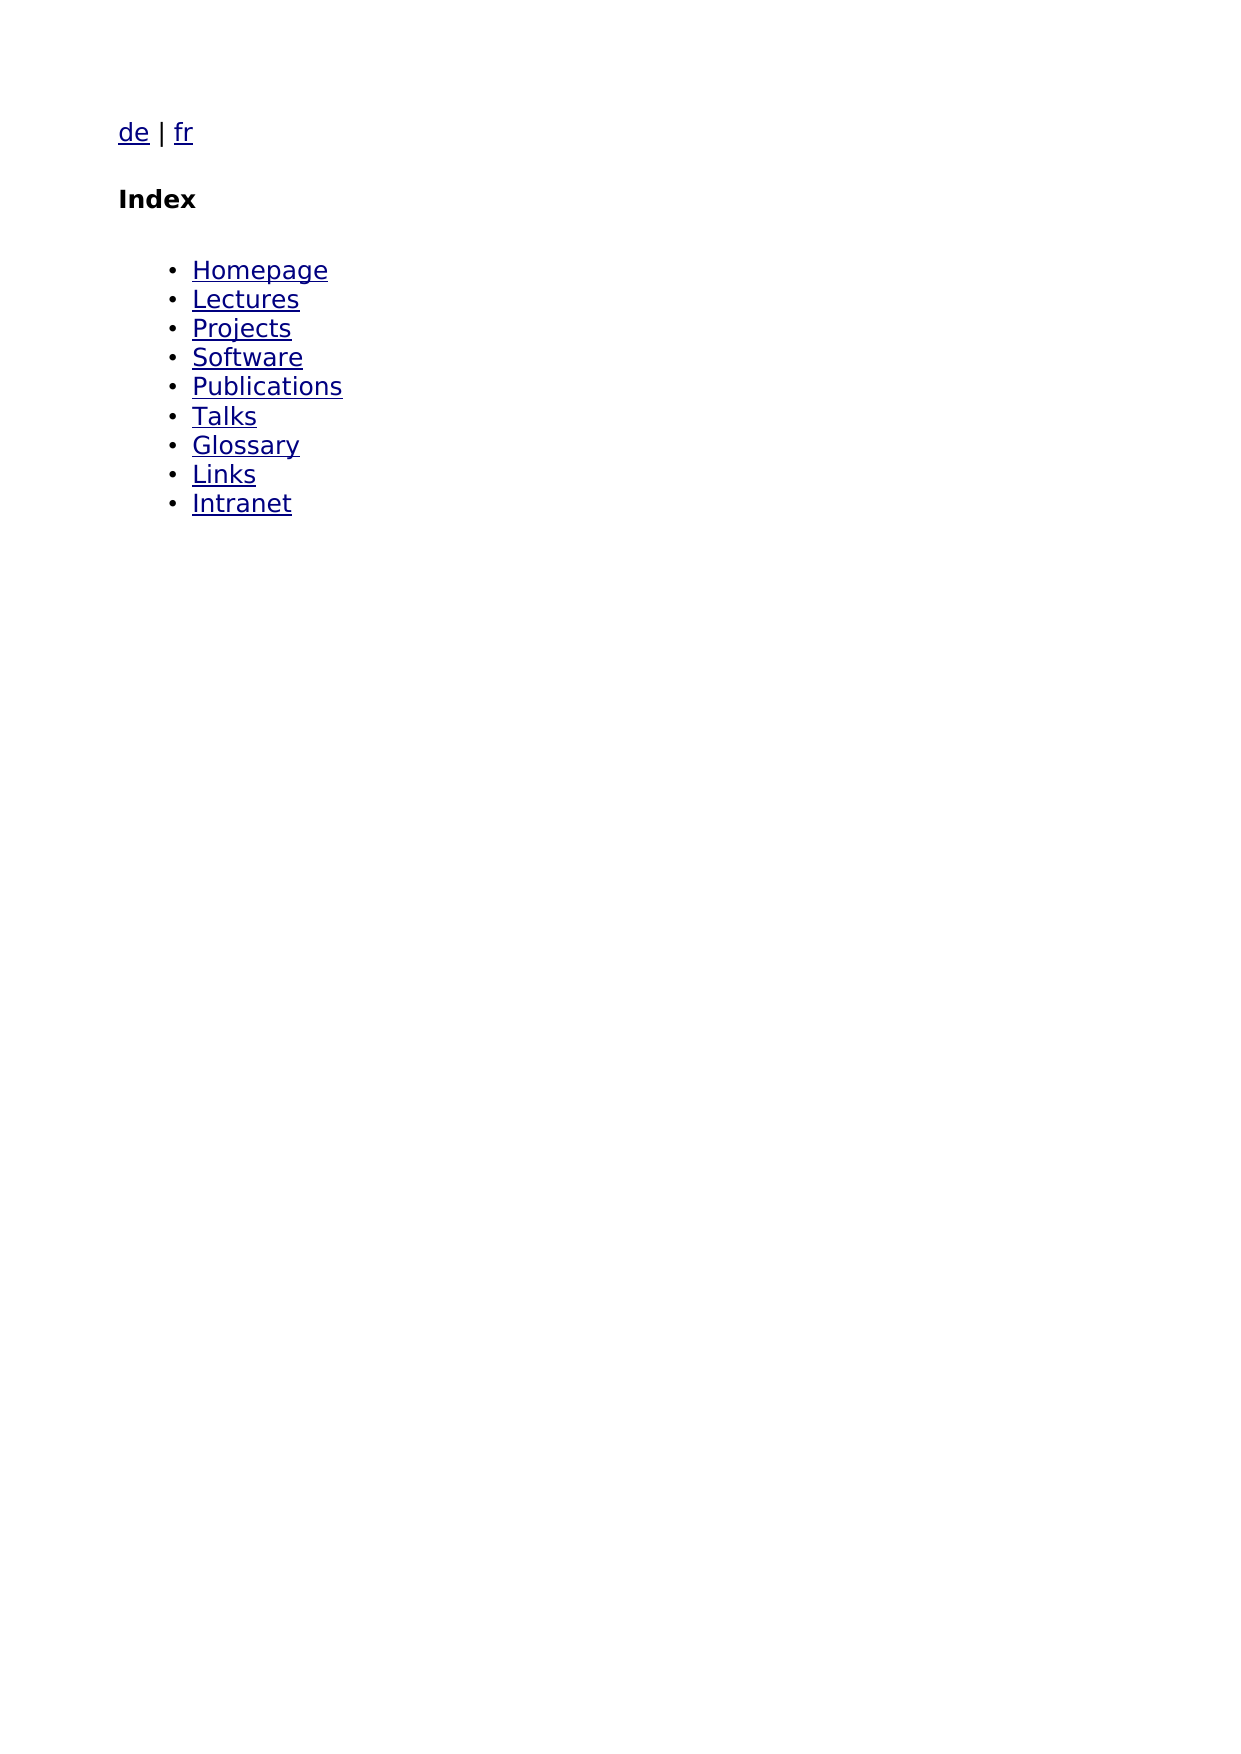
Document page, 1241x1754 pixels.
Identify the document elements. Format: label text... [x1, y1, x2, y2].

list Projects [177, 314, 1122, 343]
text de | fr [118, 118, 1122, 147]
list Links [177, 460, 1122, 489]
list Talks [177, 402, 1122, 431]
list Homepage [177, 256, 1122, 285]
list Publications [177, 373, 1122, 402]
list Software [177, 343, 1122, 373]
list Intranet [177, 489, 1122, 518]
list Glossary [177, 431, 1122, 460]
subtitle Index [118, 185, 1122, 214]
list Lectures [177, 285, 1122, 314]
